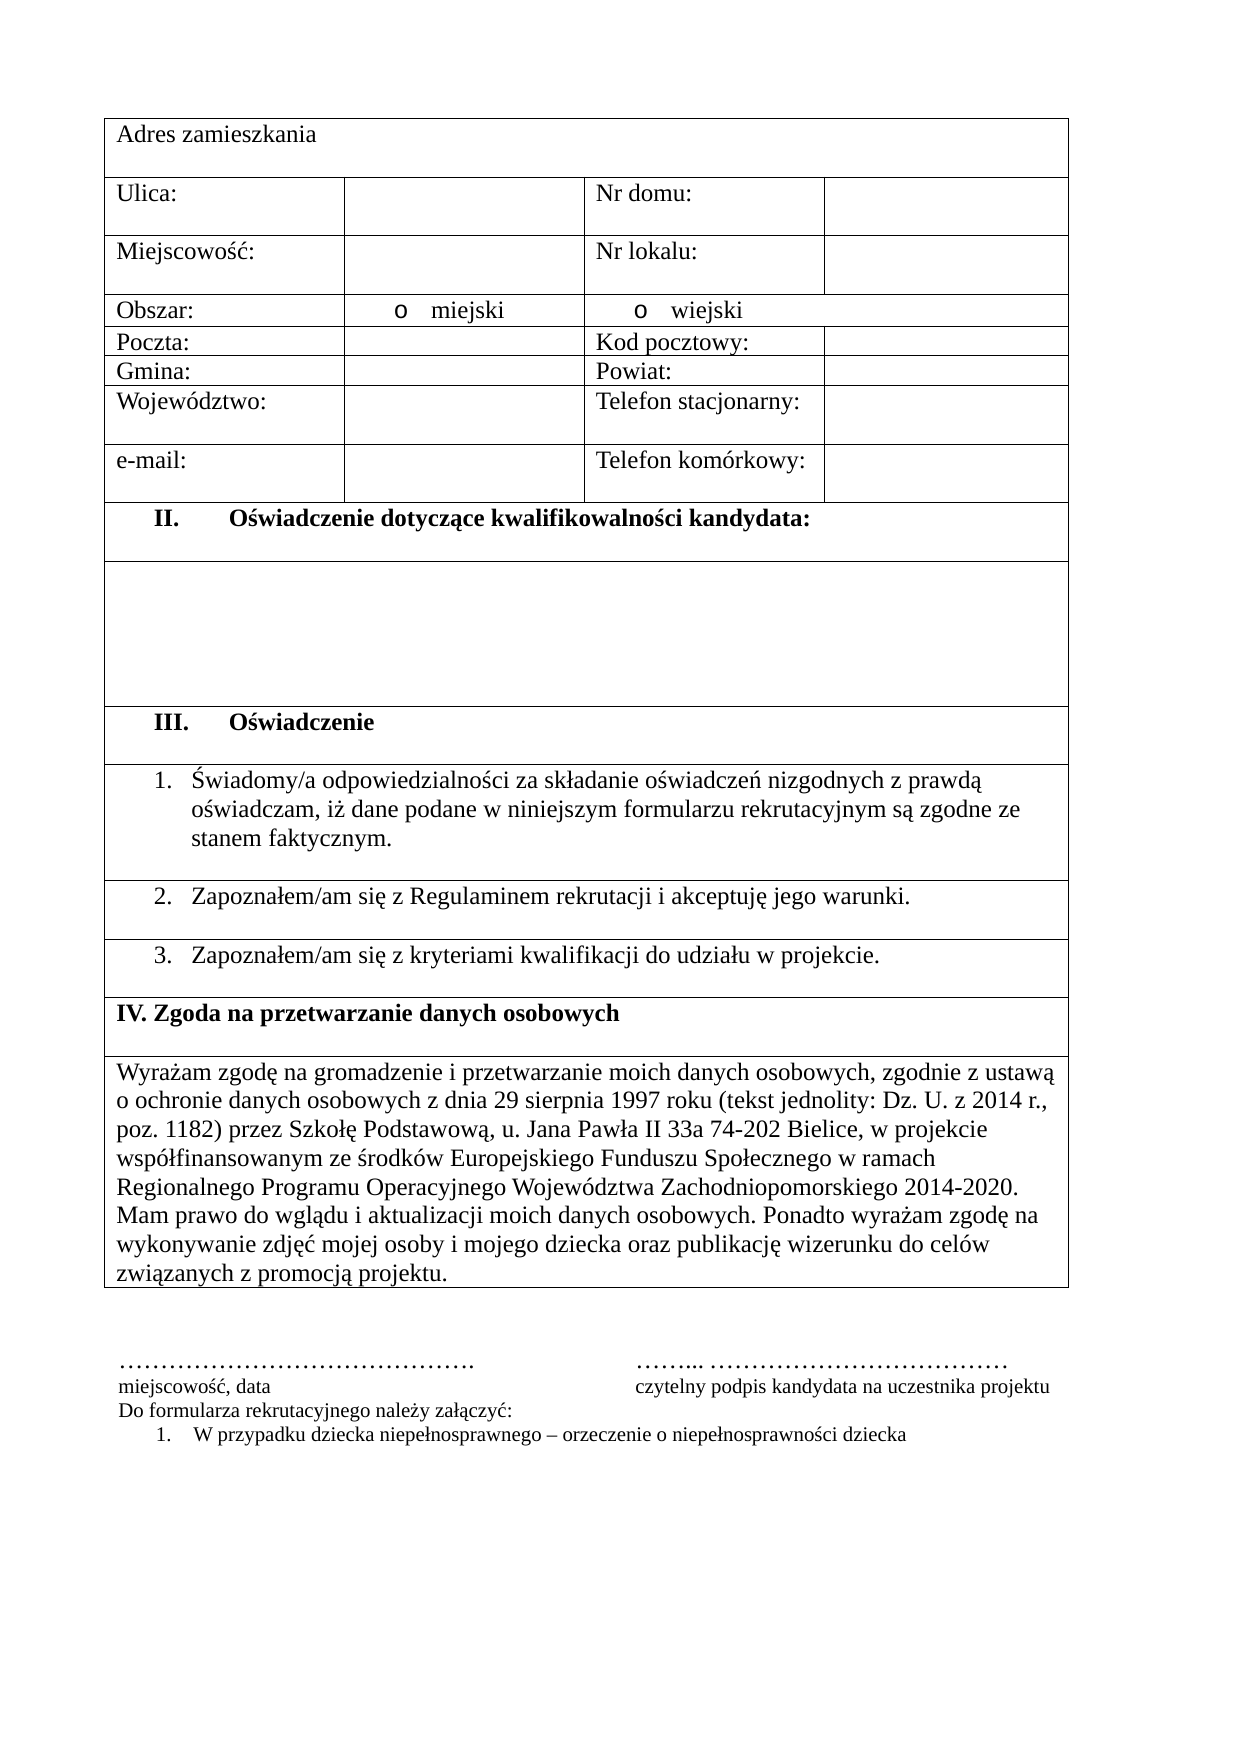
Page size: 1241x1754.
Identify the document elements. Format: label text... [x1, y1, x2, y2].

table_cell e-mail: [105, 445, 344, 502]
table_cell [825, 178, 1068, 235]
table_cell miejski [345, 295, 584, 326]
table_cell Obszar: [105, 295, 344, 326]
table_cell Telefon stacjonarny: [585, 386, 824, 444]
table_cell [345, 327, 584, 355]
table_cell [825, 386, 1068, 444]
table_cell [345, 236, 584, 294]
table_cell Nr domu: [585, 178, 824, 235]
table_cell Wyrażam zgodę na gromadzenie i przetwarzanie moich danych osobowych, zgodnie z ustawą o ochronie danych osobowych z dnia 29 sierpnia 1997 roku (tekst jednolity: Dz. U. z 2014 r., poz. 1182) przez Szkołę Podstawową, u. Jana Pawła II 33a 74-202 Bielice, w projekcie współfinansowanym ze środków Europejskiego Funduszu Społecznego w ramach Regionalnego Programu Operacyjnego Województwa Zachodniopomorskiego 2014-2020. Mam prawo do wglądu i aktualizacji moich danych osobowych. Ponadto wyrażam zgodę na wykonywanie zdjęć mojej osoby i mojego dziecka oraz publikację wizerunku do celów związanych z promocją projektu. [105, 1057, 1068, 1287]
table_cell Świadomy/a odpowiedzialności za składanie oświadczeń nizgodnych z prawdą oświadczam, iż dane podane w niniejszym formularzu rekrutacyjnym są zgodne ze stanem faktycznym. [105, 765, 1068, 880]
table_cell Nr lokalu: [585, 236, 824, 294]
text Do formularza rekrutacyjnego należy załączyć: [118, 1398, 1122, 1422]
table_cell Województwo: [105, 386, 344, 444]
table_cell Adres zamieszkania [105, 119, 1068, 177]
table_cell wiejski [585, 295, 1068, 326]
table_cell Gmina: [105, 356, 344, 385]
table_cell IV. Zgoda na przetwarzanie danych osobowych [105, 998, 1068, 1056]
table_cell Miejscowość: [105, 236, 344, 294]
table_cell [345, 445, 584, 502]
table_cell Oświadczenie dotyczące kwalifikowalności kandydata: [105, 503, 1068, 561]
table_cell [825, 236, 1068, 294]
table_cell Zapoznałem/am się z Regulaminem rekrutacji i akceptuję jego warunki. [105, 881, 1068, 939]
list W przypadku dziecka niepełnosprawnego – orzeczenie o niepełnosprawności dziecka [156, 1422, 1122, 1446]
table_cell [825, 445, 1068, 502]
table_cell Oświadczenie [105, 707, 1068, 764]
table_cell [345, 356, 584, 385]
table_cell Poczta: [105, 327, 344, 355]
table_cell [825, 356, 1068, 385]
table_cell [345, 386, 584, 444]
text miejscowość, data czytelny podpis kandydata na uczestnika projektu [118, 1374, 1122, 1398]
table_cell Zapoznałem/am się z kryteriami kwalifikacji do udziału w projekcie. [105, 940, 1068, 997]
table_cell Kod pocztowy: [585, 327, 824, 355]
table_cell [105, 562, 1068, 706]
text ……………………………………. ……... ……………………………… [118, 1345, 1122, 1374]
table_cell [825, 327, 1068, 355]
table_cell Ulica: [105, 178, 344, 235]
table_cell Telefon komórkowy: [585, 445, 824, 502]
table_cell [345, 178, 584, 235]
table_cell Powiat: [585, 356, 824, 385]
